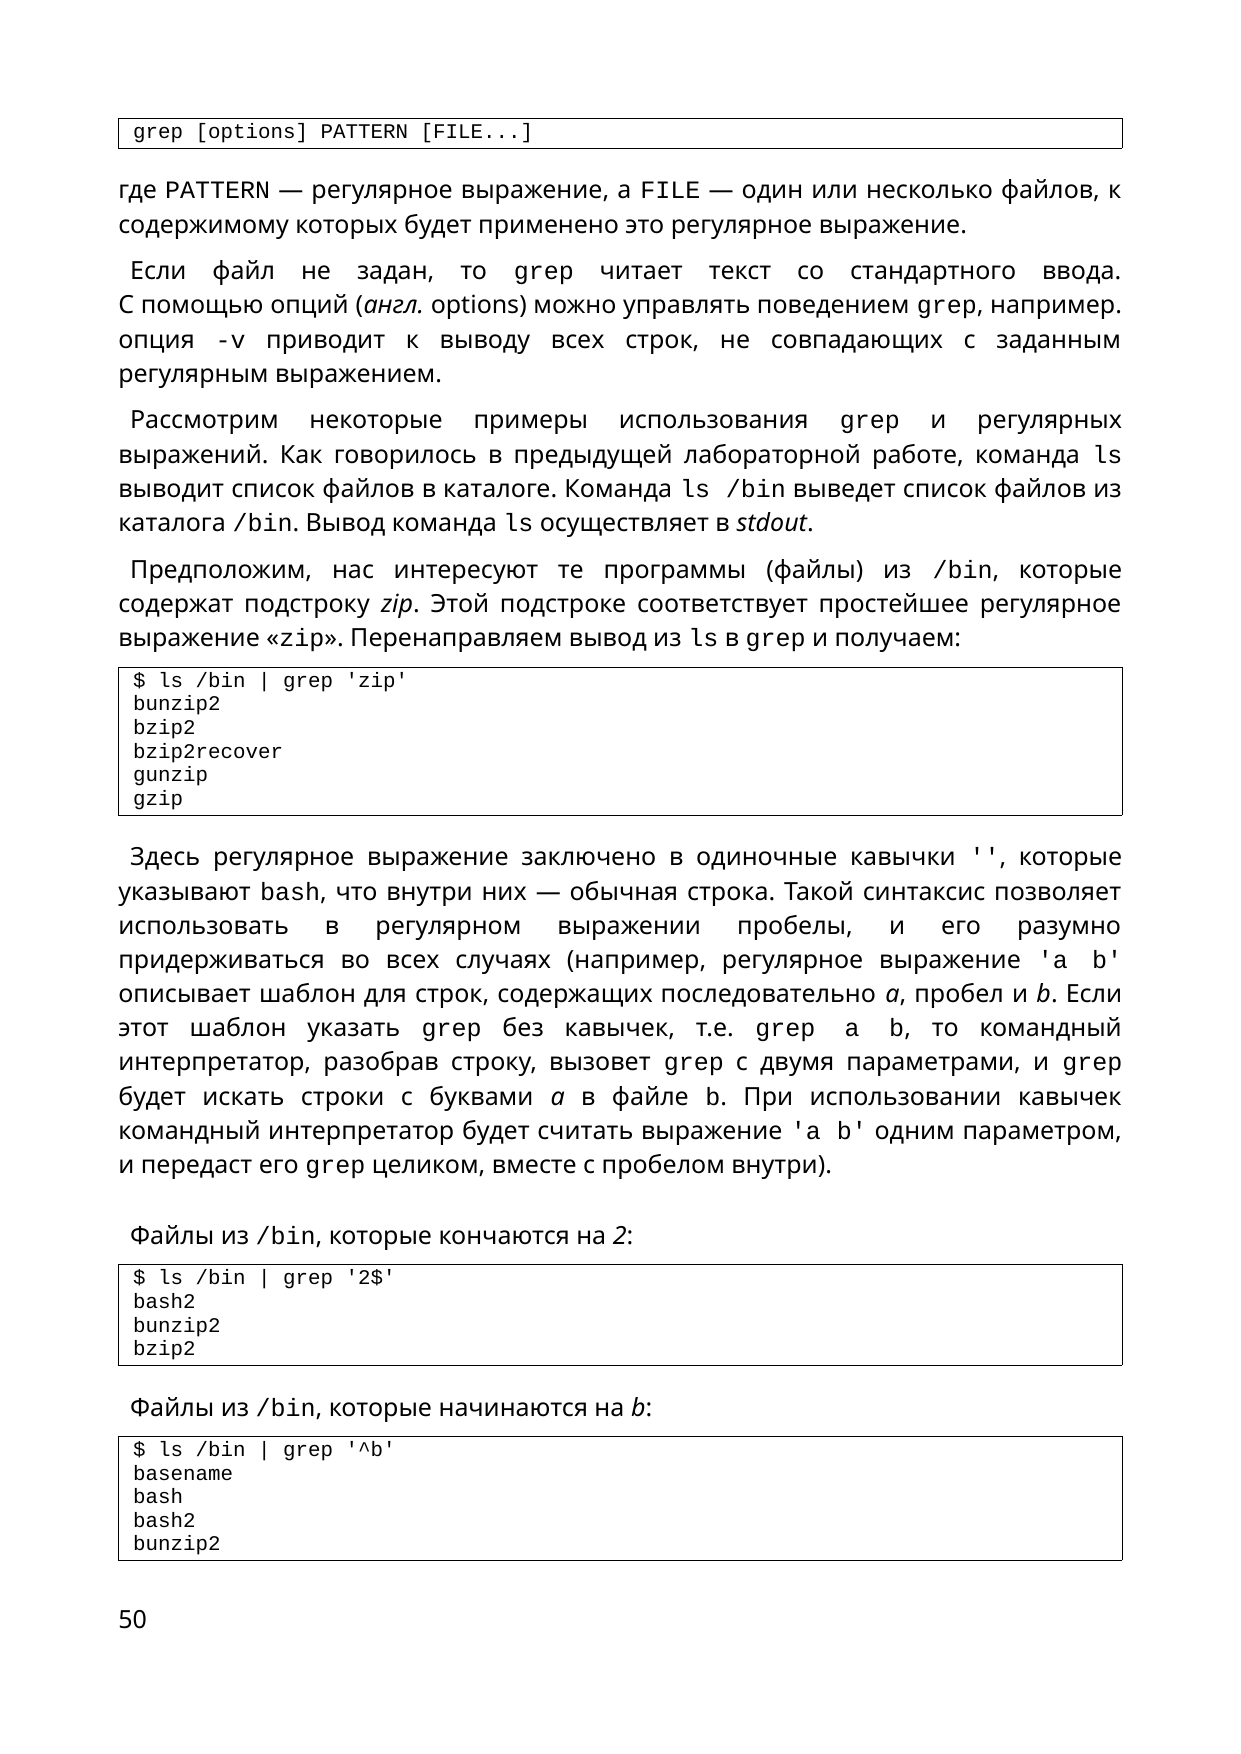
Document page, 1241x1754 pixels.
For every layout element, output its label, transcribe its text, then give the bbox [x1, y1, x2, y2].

text bash [119, 1483, 1122, 1507]
text bzip2 [119, 714, 1122, 738]
text gunzip [119, 761, 1122, 785]
text Рассмотрим некоторые примеры использования grep и регулярных выражений. Как говорилось в предыдущей лабораторной работе, команда ls выводит список файлов в каталоге. Команда ls /bin выведет список файлов из каталога /bin. Вывод команда ls осуществляет в stdout. [118, 402, 1122, 539]
text Предположим, нас интересуют те программы (файлы) из /bin, которые содержат подстроку zip. Этой подстроке соответствует простейшее регулярное выражение «zip». Перенаправляем вывод из ls в grep и получаем: [118, 552, 1122, 654]
text $ ls /bin | grep 'zip' [119, 668, 1122, 690]
text grep [options] PATTERN [FILE...] [119, 119, 1122, 148]
text bunzip2 [119, 1530, 1122, 1560]
text bunzip2 [119, 690, 1122, 714]
text Здесь регулярное выражение заключено в одиночные кавычки '', которые указывают bash, что внутри них — обычная строка. Такой синтаксис позволяет использовать в регулярном выражении пробелы, и его разумно придерживаться во всех случаях (например, регулярное выражение 'a b' описывает шаблон для строк, содержащих последовательно a, пробел и b. Если этот шаблон указать grep без кавычек, т.е. grep a b, то командный интерпретатор, разобрав строку, вызовет grep с двумя параметрами, и grep будет искать строки с буквами а в файле b. При использовании кавычек командный интерпретатор будет считать выражение 'a b' одним параметром, и передаст его grep целиком, вместе с пробелом внутри). [118, 839, 1122, 1181]
text basename [119, 1459, 1122, 1483]
text Если файл не задан, то grep читает текст со стандартного ввода. С помощью опций (англ. options) можно управлять поведением grep, например. опция -v приводит к выводу всех строк, не совпадающих с заданным регулярным выражением. [118, 253, 1122, 389]
text где PATTERN — регулярное выражение, а FILE — один или несколько файлов, к содержимому которых будет применено это регулярное выражение. [118, 172, 1122, 240]
text $ ls /bin | grep '^b' [119, 1437, 1122, 1459]
text bash2 [119, 1288, 1122, 1312]
text bzip2 [119, 1335, 1122, 1365]
text Файлы из /bin, которые начинаются на b: [118, 1389, 1122, 1423]
text bzip2recover [119, 738, 1122, 761]
text bash2 [119, 1507, 1122, 1530]
text gzip [119, 785, 1122, 815]
text Файлы из /bin, которые кончаются на 2: [118, 1218, 1122, 1252]
text bunzip2 [119, 1312, 1122, 1335]
text $ ls /bin | grep '2$' [119, 1265, 1122, 1288]
